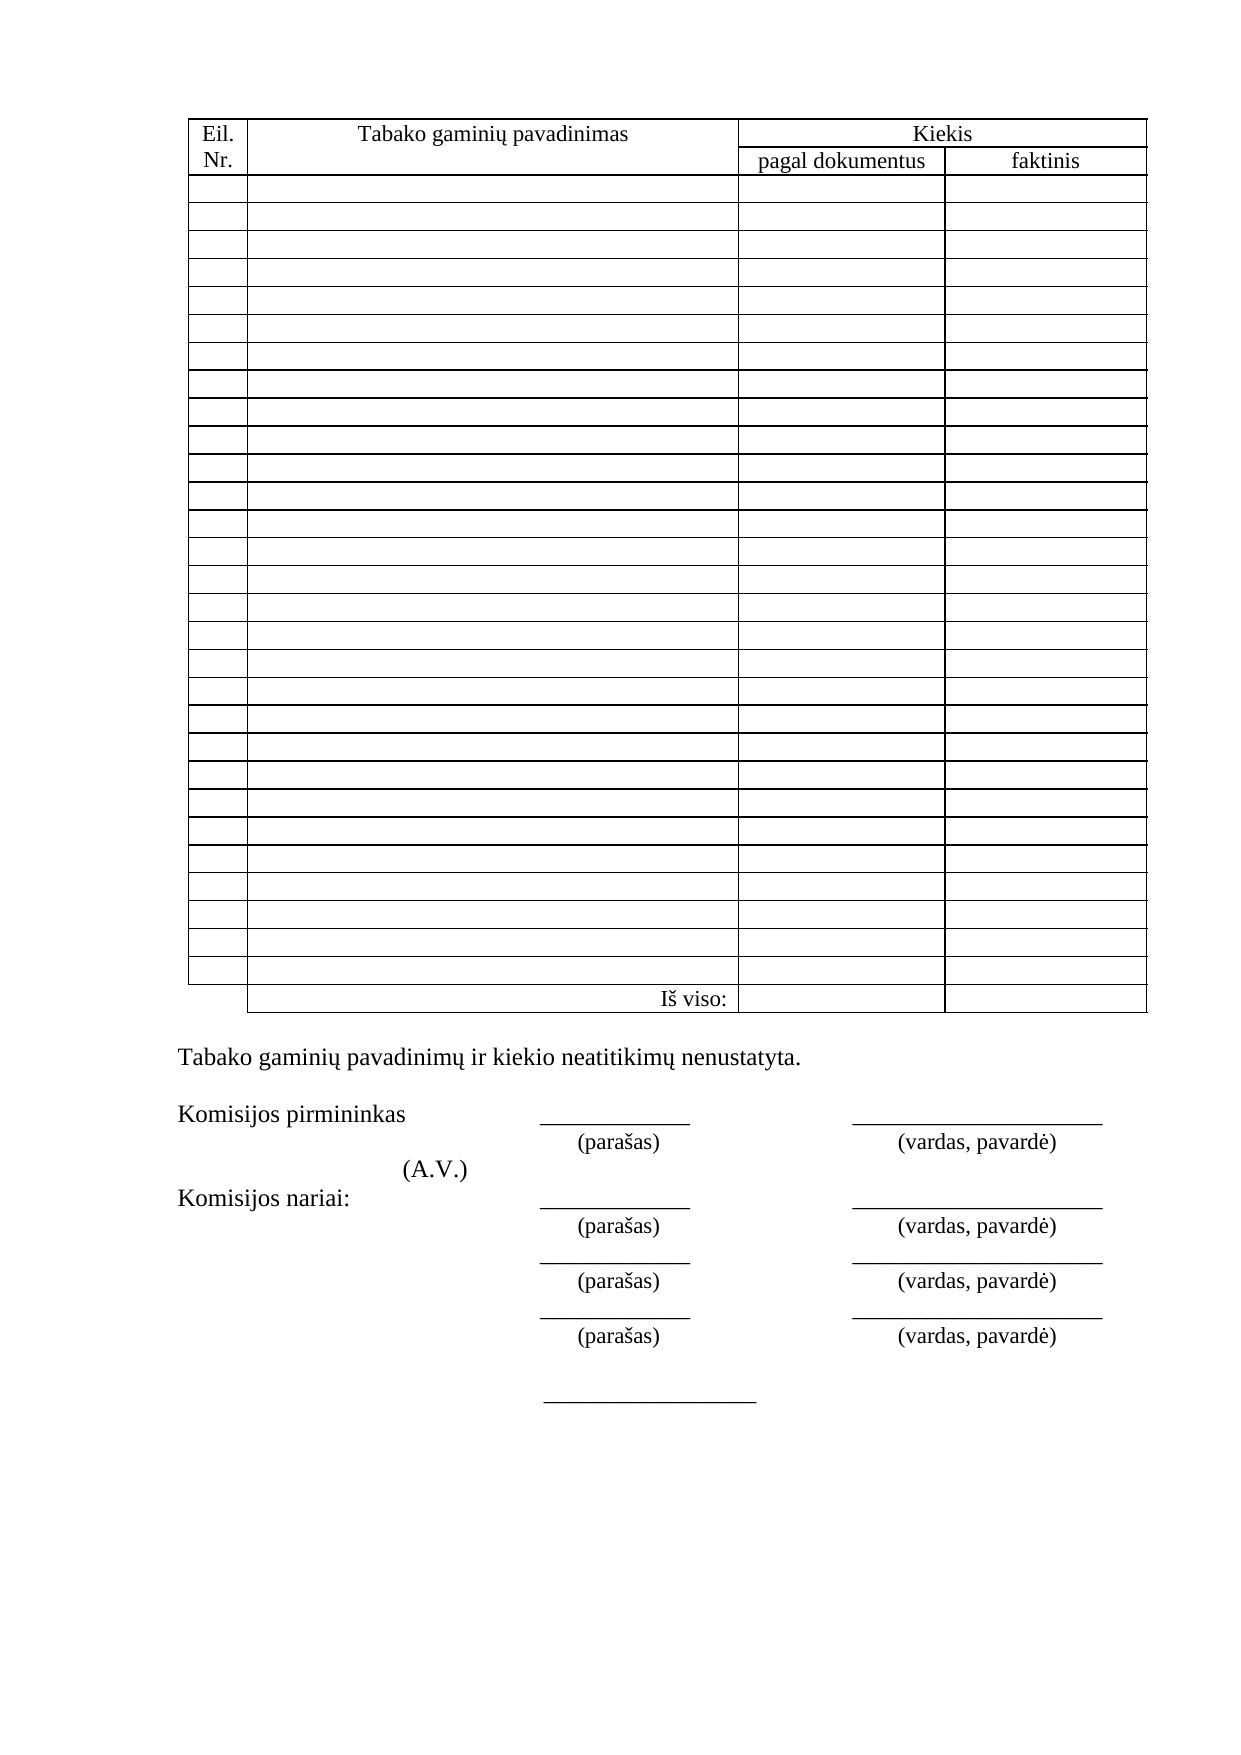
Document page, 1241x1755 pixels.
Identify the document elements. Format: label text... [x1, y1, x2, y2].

table_cell [189, 566, 247, 593]
table_cell [248, 846, 738, 872]
table_cell [739, 901, 944, 928]
table_cell [946, 957, 1146, 983]
table_cell [739, 622, 944, 648]
table_cell [946, 231, 1146, 258]
table_cell [248, 315, 738, 341]
table_cell [189, 483, 247, 509]
table_cell [248, 259, 738, 286]
table_cell [248, 371, 738, 397]
table_cell [189, 343, 247, 369]
table_cell [189, 315, 247, 341]
table_cell [946, 650, 1146, 676]
table_header Tabako gaminių pavadinimas [248, 120, 738, 174]
table_cell [248, 231, 738, 258]
table_cell [248, 762, 738, 788]
table_cell [248, 957, 738, 983]
table_cell [946, 259, 1146, 286]
table_header Kiekis [739, 120, 1146, 146]
table_cell [189, 929, 247, 956]
text (parašas) (vardas, pavardė) [577, 1128, 1122, 1154]
table_cell [189, 846, 247, 872]
table_cell [946, 343, 1146, 369]
text (A.V.) [402, 1154, 1122, 1183]
table_cell [739, 259, 944, 286]
table_cell [739, 678, 944, 704]
table_cell [189, 259, 247, 286]
table_cell [248, 511, 738, 537]
table_cell [946, 483, 1146, 509]
table_cell [248, 538, 738, 565]
table_cell [248, 427, 738, 453]
table_cell [248, 706, 738, 732]
table_cell [946, 762, 1146, 788]
table_cell [739, 873, 944, 900]
table_cell [248, 343, 738, 369]
table_cell [189, 650, 247, 676]
text Komisijos nariai: ____________ ____________________ [177, 1183, 1122, 1212]
table_cell [946, 901, 1146, 928]
table_cell [248, 455, 738, 481]
table_cell [946, 455, 1146, 481]
table_cell [248, 594, 738, 621]
table_cell [189, 203, 247, 230]
table_cell [739, 929, 944, 956]
table_cell [739, 399, 944, 425]
table_cell [189, 511, 247, 537]
table_cell [946, 399, 1146, 425]
text Komisijos pirmininkas ____________ ____________________ [177, 1099, 1122, 1128]
table_cell [189, 371, 247, 397]
table_cell [946, 315, 1146, 341]
table_cell [248, 622, 738, 648]
table_cell [739, 790, 944, 816]
table_cell [739, 511, 944, 537]
text _________________ [177, 1377, 1122, 1406]
table_cell [189, 790, 247, 816]
table_cell [739, 455, 944, 481]
table_cell [946, 734, 1146, 760]
table_cell [946, 985, 1146, 1011]
table_cell [946, 371, 1146, 397]
table_cell [739, 762, 944, 788]
table_cell [189, 231, 247, 258]
table_cell [739, 846, 944, 872]
table_cell pagal dokumentus [739, 148, 944, 174]
table_cell [739, 957, 944, 983]
table_cell [946, 594, 1146, 621]
table_cell [739, 734, 944, 760]
table_cell [189, 901, 247, 928]
table_cell [248, 790, 738, 816]
table_cell [946, 203, 1146, 230]
table_cell [946, 176, 1146, 202]
table_cell [248, 929, 738, 956]
table_cell [248, 734, 738, 760]
table_cell [189, 399, 247, 425]
table_cell [189, 622, 247, 648]
table_cell [189, 455, 247, 481]
table_cell [189, 706, 247, 732]
table_cell [739, 706, 944, 732]
table_cell [739, 650, 944, 676]
table_cell [248, 287, 738, 313]
table_cell Iš viso: [248, 985, 738, 1011]
table_cell [946, 622, 1146, 648]
table_cell [739, 176, 944, 202]
table_cell [739, 371, 944, 397]
table_cell [739, 538, 944, 565]
table_cell [189, 762, 247, 788]
table_cell [946, 790, 1146, 816]
table_cell [248, 176, 738, 202]
text (parašas) (vardas, pavardė) [577, 1322, 1122, 1348]
table_cell [248, 901, 738, 928]
table_cell [946, 706, 1146, 732]
table_cell [739, 231, 944, 258]
table_cell [189, 594, 247, 621]
table_cell [248, 650, 738, 676]
table_cell [248, 483, 738, 509]
table_cell [739, 818, 944, 844]
table_cell [946, 566, 1146, 593]
table_cell [189, 957, 247, 983]
table_cell [739, 427, 944, 453]
table_cell [739, 594, 944, 621]
table_cell [189, 176, 247, 202]
table_cell [248, 566, 738, 593]
table_cell [189, 734, 247, 760]
text Tabako gaminių pavadinimų ir kiekio neatitikimų nenustatyta. [177, 1042, 1122, 1071]
text (parašas) (vardas, pavardė) [577, 1212, 1122, 1238]
text (parašas) (vardas, pavardė) [577, 1267, 1122, 1293]
table_cell [946, 818, 1146, 844]
table_cell [248, 873, 738, 900]
table_cell [248, 399, 738, 425]
table_header Eil. Nr. [189, 120, 247, 174]
table_cell [946, 538, 1146, 565]
table_cell [946, 929, 1146, 956]
table_cell [189, 287, 247, 313]
table_cell [946, 287, 1146, 313]
table_cell [189, 873, 247, 900]
table_cell faktinis [946, 148, 1146, 174]
table_cell [739, 483, 944, 509]
table_cell [946, 873, 1146, 900]
table_cell [248, 203, 738, 230]
table_cell [189, 818, 247, 844]
table_cell [189, 985, 247, 1011]
table_cell [248, 818, 738, 844]
table_cell [946, 846, 1146, 872]
text ____________ ____________________ [540, 1238, 1122, 1267]
table_cell [189, 538, 247, 565]
table_cell [946, 511, 1146, 537]
table_cell [739, 315, 944, 341]
text ____________ ____________________ [540, 1293, 1122, 1322]
table_cell [739, 566, 944, 593]
table_cell [248, 678, 738, 704]
table_cell [739, 287, 944, 313]
table_cell [189, 678, 247, 704]
table_cell [739, 203, 944, 230]
table_cell [739, 343, 944, 369]
table_cell [189, 427, 247, 453]
table_cell [946, 678, 1146, 704]
table_cell [946, 427, 1146, 453]
table_cell [739, 985, 944, 1011]
